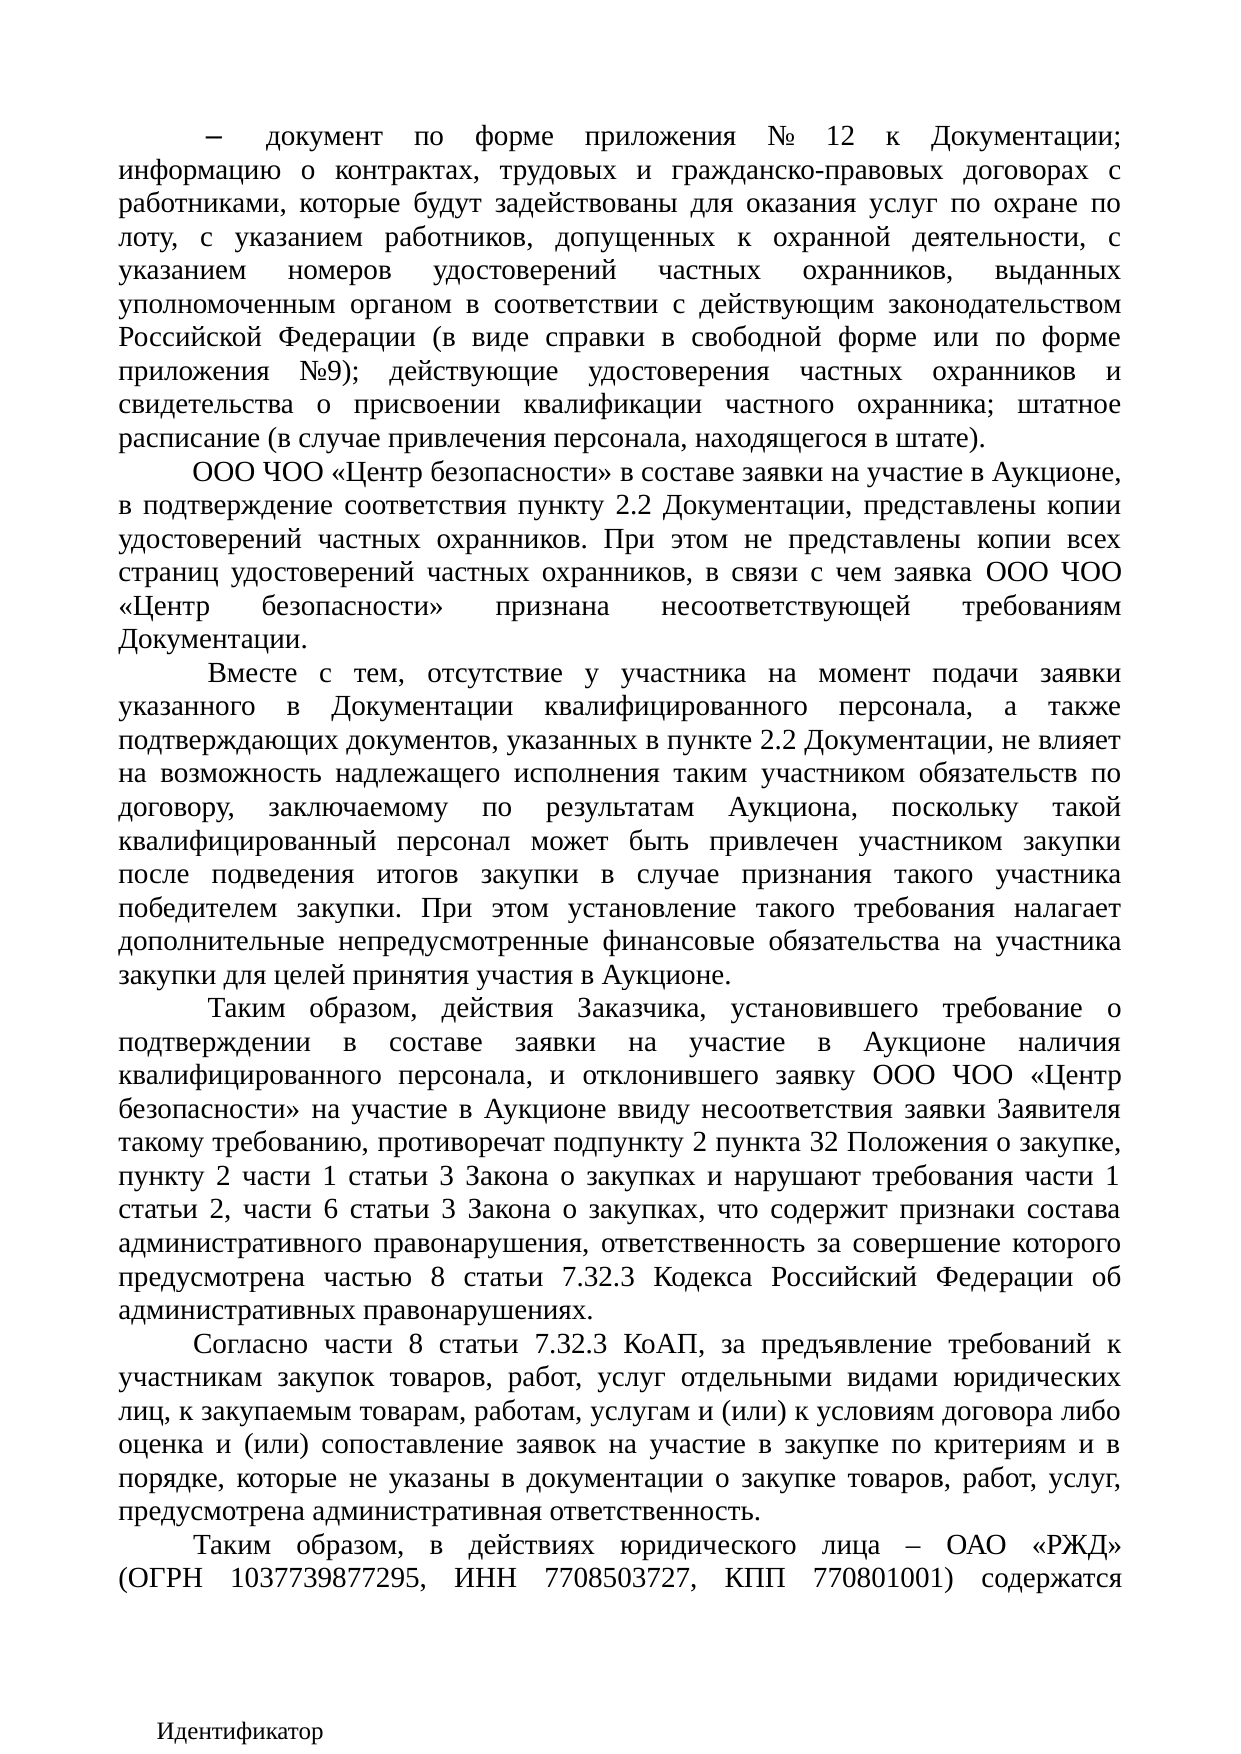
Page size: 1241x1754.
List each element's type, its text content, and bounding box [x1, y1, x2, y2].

text Вместе с тем, отсутствие у участника на момент подачи заявки указанного в Документации квалифицированного персонала, а также подтверждающих документов, указанных в пункте 2.2 Документации, не влияет на возможность надлежащего исполнения таким участником обязательств по договору, заключаемому по результатам Аукциона, поскольку такой квалифицированный персонал может быть привлечен участником закупки после подведения итогов закупки в случае признания такого участника победителем закупки. При этом установление такого требования налагает дополнительные непредусмотренные финансовые обязательства на участника закупки для целей принятия участия в Аукционе. [118, 655, 1122, 990]
text Таким образом, в действиях юридического лица – ОАО «РЖД» (ОГРН 1037739877295, ИНН 7708503727, КПП 770801001) содержатся [118, 1527, 1122, 1594]
text ООО ЧОО «Центр безопасности» в составе заявки на участие в Аукционе, в подтверждение соответствия пункту 2.2 Документации, представлены копии удостоверений частных охранников. При этом не представлены копии всех страниц удостоверений частных охранников, в связи с чем заявка ООО ЧОО «Центр безопасности» признана несоответствующей требованиям Документации. [118, 454, 1122, 655]
text Таким образом, действия Заказчика, установившего требование о подтверждении в составе заявки на участие в Аукционе наличия квалифицированного персонала, и отклонившего заявку ООО ЧОО «Центр безопасности» на участие в Аукционе ввиду несоответствия заявки Заявителя такому требованию, противоречат подпункту 2 пункта 32 Положения о закупке, пункту 2 части 1 статьи 3 Закона о закупках и нарушают требования части 1 статьи 2, части 6 статьи 3 Закона о закупках, что содержит признаки состава административного правонарушения, ответственность за совершение которого предусмотрена частью 8 статьи 7.32.3 Кодекса Российский Федерации об административных правонарушениях. [118, 990, 1122, 1326]
text Согласно части 8 статьи 7.32.3 КоАП, за предъявление требований к участникам закупок товаров, работ, услуг отдельными видами юридических лиц, к закупаемым товарам, работам, услугам и (или) к условиям договора либо оценка и (или) сопоставление заявок на участие в закупке по критериям и в порядке, которые не указаны в документации о закупке товаров, работ, услуг, предусмотрена административная ответственность. [118, 1326, 1122, 1527]
list документ по форме приложения № 12 к Документации; информацию о контрактах, трудовых и гражданско-правовых договорах с работниками, которые будут задействованы для оказания услуг по охране по лоту, с указанием работников, допущенных к охранной деятельности, с указанием номеров удостоверений частных охранников, выданных уполномоченным органом в соответствии с действующим законодательством Российской Федерации (в виде справки в свободной форме или по форме приложения №9); действующие удостоверения частных охранников и свидетельства о присвоении квалификации частного охранника; штатное расписание (в случае привлечения персонала, находящегося в штате). [118, 118, 1122, 454]
